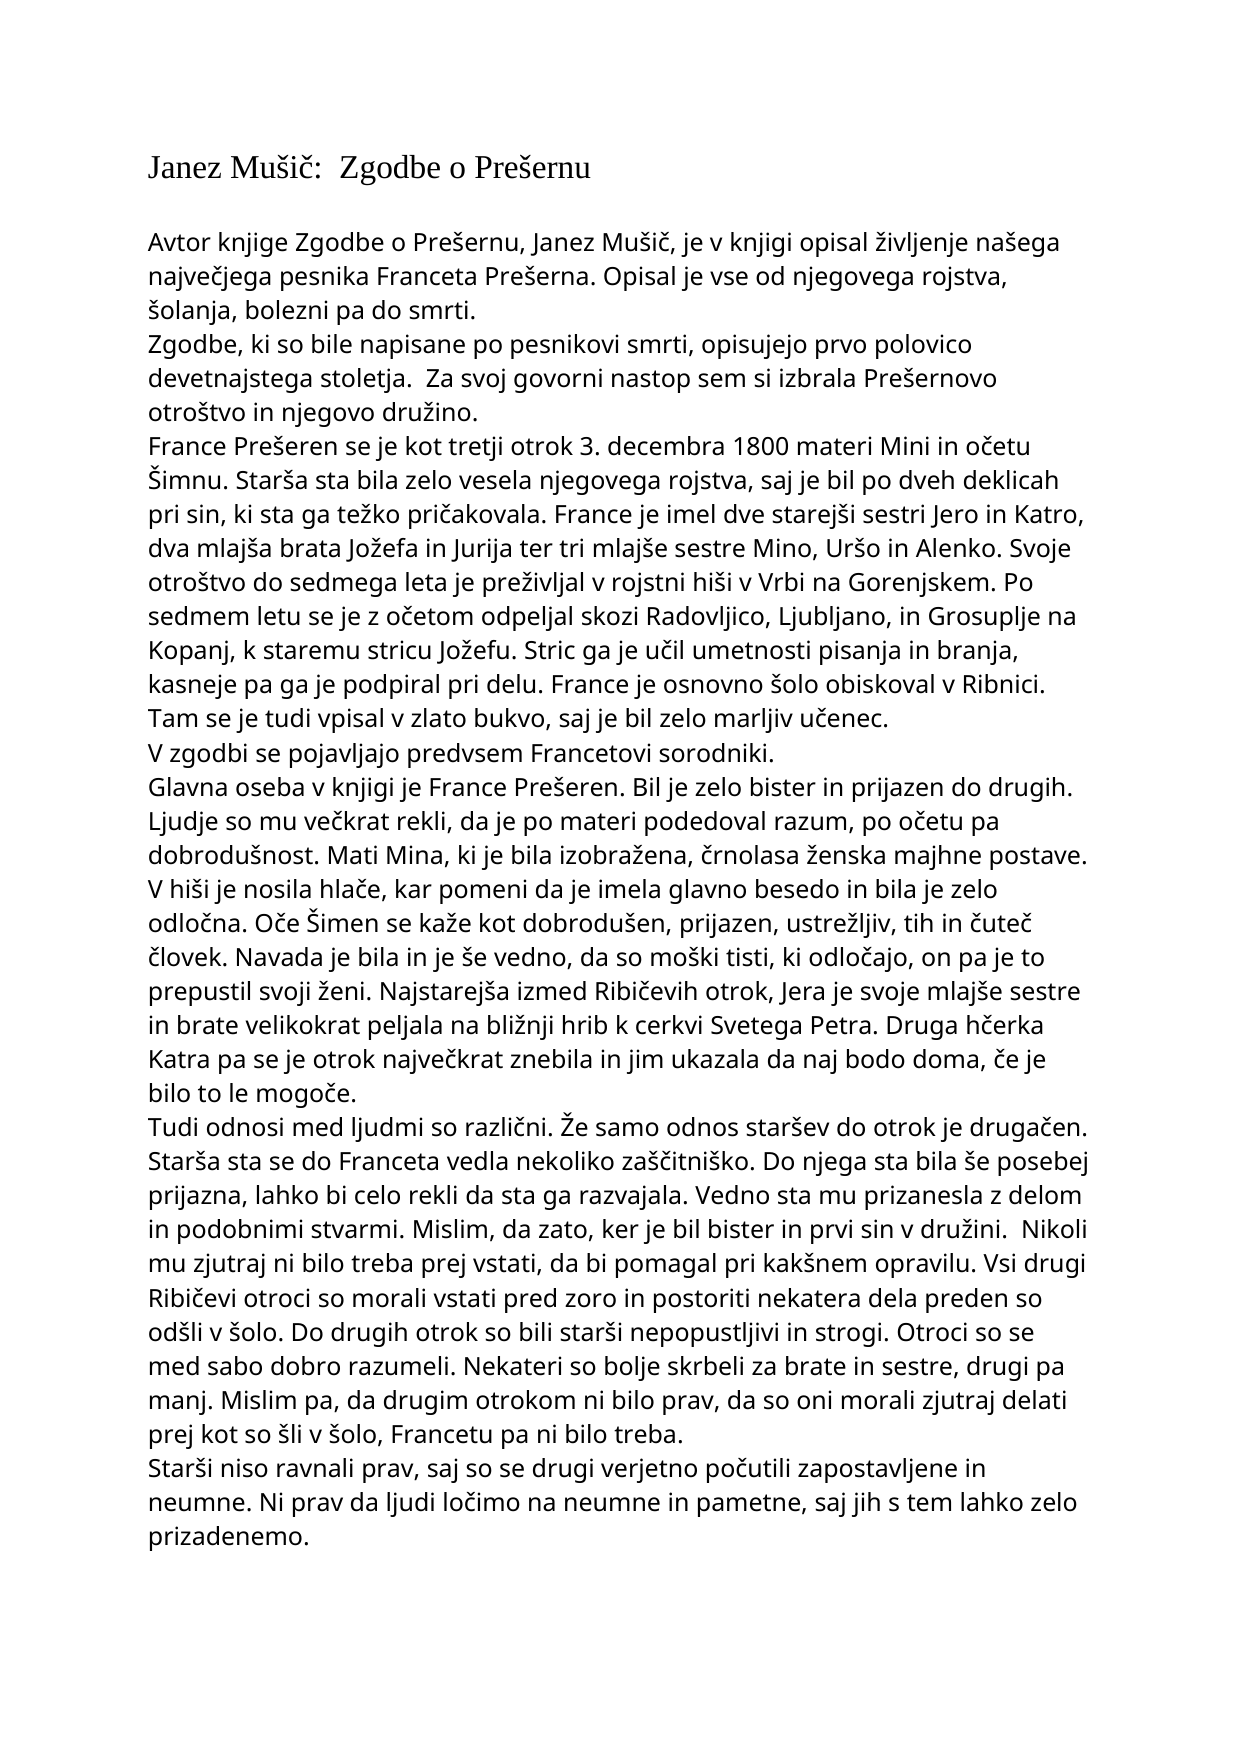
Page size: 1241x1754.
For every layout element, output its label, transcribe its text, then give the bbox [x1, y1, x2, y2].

text France Prešeren se je kot tretji otrok 3. decembra 1800 materi Mini in očetu Šimnu. Starša sta bila zelo vesela njegovega rojstva, saj je bil po dveh deklicah pri sin, ki sta ga težko pričakovala. France je imel dve starejši sestri Jero in Katro, dva mlajša brata Jožefa in Jurija ter tri mlajše sestre Mino, Uršo in Alenko. Svoje otroštvo do sedmega leta je preživljal v rojstni hiši v Vrbi na Gorenjskem. Po sedmem letu se je z očetom odpeljal skozi Radovljico, Ljubljano, in Grosuplje na Kopanj, k staremu stricu Jožefu. Stric ga je učil umetnosti pisanja in branja, kasneje pa ga je podpiral pri delu. France je osnovno šolo obiskoval v Ribnici. Tam se je tudi vpisal v zlato bukvo, saj je bil zelo marljiv učenec. [148, 429, 1093, 735]
text Glavna oseba v knjigi je France Prešeren. Bil je zelo bister in prijazen do drugih. Ljudje so mu večkrat rekli, da je po materi podedoval razum, po očetu pa dobrodušnost. Mati Mina, ki je bila izobražena, črnolasa ženska majhne postave. V hiši je nosila hlače, kar pomeni da je imela glavno besedo in bila je zelo odločna. Oče Šimen se kaže kot dobrodušen, prijazen, ustrežljiv, tih in čuteč človek. Navada je bila in je še vedno, da so moški tisti, ki odločajo, on pa je to prepustil svoji ženi. Najstarejša izmed Ribičevih otrok, Jera je svoje mlajše sestre in brate velikokrat peljala na bližnji hrib k cerkvi Svetega Petra. Druga hčerka Katra pa se je otrok največkrat znebila in jim ukazala da naj bodo doma, če je bilo to le mogoče. [148, 769, 1093, 1110]
text V zgodbi se pojavljajo predvsem Francetovi sorodniki. [148, 735, 1093, 769]
text Zgodbe, ki so bile napisane po pesnikovi smrti, opisujejo prvo polovico devetnajstega stoletja. Za svoj govorni nastop sem si izbrala Prešernovo otroštvo in njegovo družino. [148, 326, 1093, 429]
text Tudi odnosi med ljudmi so različni. Že samo odnos staršev do otrok je drugačen. Starša sta se do Franceta vedla nekoliko zaščitniško. Do njega sta bila še posebej prijazna, lahko bi celo rekli da sta ga razvajala. Vedno sta mu prizanesla z delom in podobnimi stvarmi. Mislim, da zato, ker je bil bister in prvi sin v družini. Nikoli mu zjutraj ni bilo treba prej vstati, da bi pomagal pri kakšnem opravilu. Vsi drugi Ribičevi otroci so morali vstati pred zoro in postoriti nekatera dela preden so odšli v šolo. Do drugih otrok so bili starši nepopustljivi in strogi. Otroci so se med sabo dobro razumeli. Nekateri so bolje skrbeli za brate in sestre, drugi pa manj. Mislim pa, da drugim otrokom ni bilo prav, da so oni morali zjutraj delati prej kot so šli v šolo, Francetu pa ni bilo treba. [148, 1110, 1093, 1451]
text Avtor knjige Zgodbe o Prešernu, Janez Mušič, je v knjigi opisal življenje našega največjega pesnika Franceta Prešerna. Opisal je vse od njegovega rojstva, šolanja, bolezni pa do smrti. [148, 224, 1093, 326]
text Janez Mušič: Zgodbe o Prešernu [148, 148, 1093, 186]
text Starši niso ravnali prav, saj so se drugi verjetno počutili zapostavljene in neumne. Ni prav da ljudi ločimo na neumne in pametne, saj jih s tem lahko zelo prizadenemo. [148, 1451, 1093, 1553]
